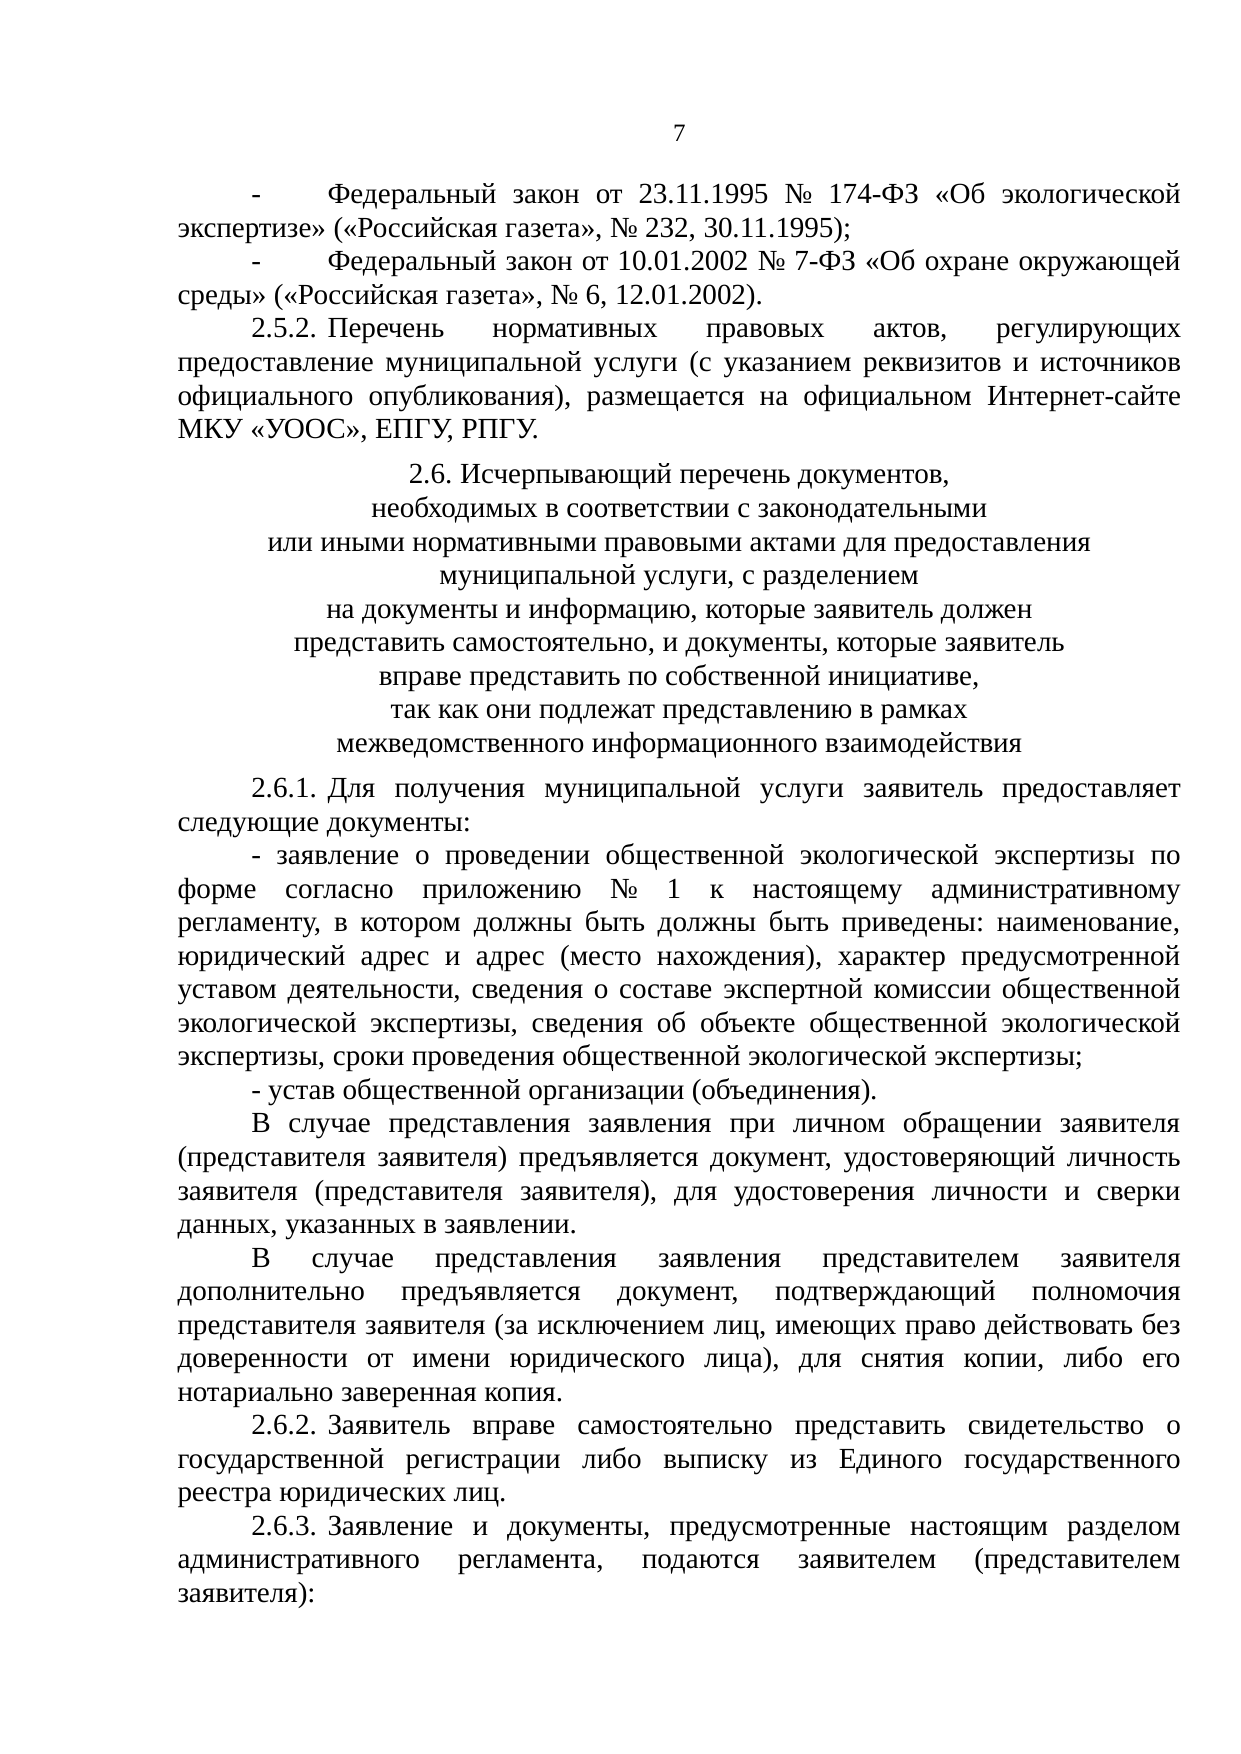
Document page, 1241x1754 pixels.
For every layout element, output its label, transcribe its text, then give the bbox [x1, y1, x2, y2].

text или иными нормативными правовыми актами для предоставления [177, 524, 1181, 557]
text - заявление о проведении общественной экологической экспертизы по форме согласно приложению № 1 к настоящему административному регламенту, в котором должны быть должны быть приведены: наименование, юридический адрес и адрес (место нахождения), характер предусмотренной уставом деятельности, сведения о составе экспертной комиссии общественной экологической экспертизы, сведения об объекте общественной экологической экспертизы, сроки проведения общественной экологической экспертизы; [177, 837, 1181, 1072]
text 2.6.2. Заявитель вправе самостоятельно представить свидетельство о государственной регистрации либо выписку из Единого государственного реестра юридических лиц. [177, 1408, 1181, 1508]
text - Федеральный закон от 23.11.1995 № 174-ФЗ «Об экологической экспертизе» («Российская газета», № 232, 30.11.1995); [177, 177, 1181, 244]
text на документы и информацию, которые заявитель должен [177, 591, 1181, 624]
text - Федеральный закон от 10.01.2002 № 7-ФЗ «Об охране окружающей среды» («Российская газета», № 6, 12.01.2002). [177, 244, 1181, 311]
text необходимых в соответствии с законодательными [177, 490, 1181, 524]
text межведомственного информационного взаимодействия [177, 725, 1181, 759]
text 2.5.2. Перечень нормативных правовых актов, регулирующих предоставление муниципальной услуги (с указанием реквизитов и источников официального опубликования), размещается на официальном Интернет-сайте МКУ «УООС», ЕПГУ, РПГУ. [177, 311, 1181, 445]
text 2.6.1. Для получения муниципальной услуги заявитель предоставляет следующие документы: [177, 770, 1181, 837]
text вправе представить по собственной инициативе, [177, 658, 1181, 692]
text так как они подлежат представлению в рамках [177, 692, 1181, 725]
text представить самостоятельно, и документы, которые заявитель [177, 624, 1181, 658]
text муниципальной услуги, с разделением [177, 557, 1181, 591]
subtitle 2.6. Исчерпывающий перечень документов, [177, 457, 1181, 490]
text 2.6.3. Заявление и документы, предусмотренные настоящим разделом административного регламента, подаются заявителем (представителем заявителя): [177, 1508, 1181, 1609]
text В случае представления заявления представителем заявителя дополнительно предъявляется документ, подтверждающий полномочия представителя заявителя (за исключением лиц, имеющих право действовать без доверенности от имени юридического лица), для снятия копии, либо его нотариально заверенная копия. [177, 1240, 1181, 1408]
text - устав общественной организации (объединения). [177, 1072, 1181, 1106]
text В случае представления заявления при личном обращении заявителя (представителя заявителя) предъявляется документ, удостоверяющий личность заявителя (представителя заявителя), для удостоверения личности и сверки данных, указанных в заявлении. [177, 1106, 1181, 1240]
